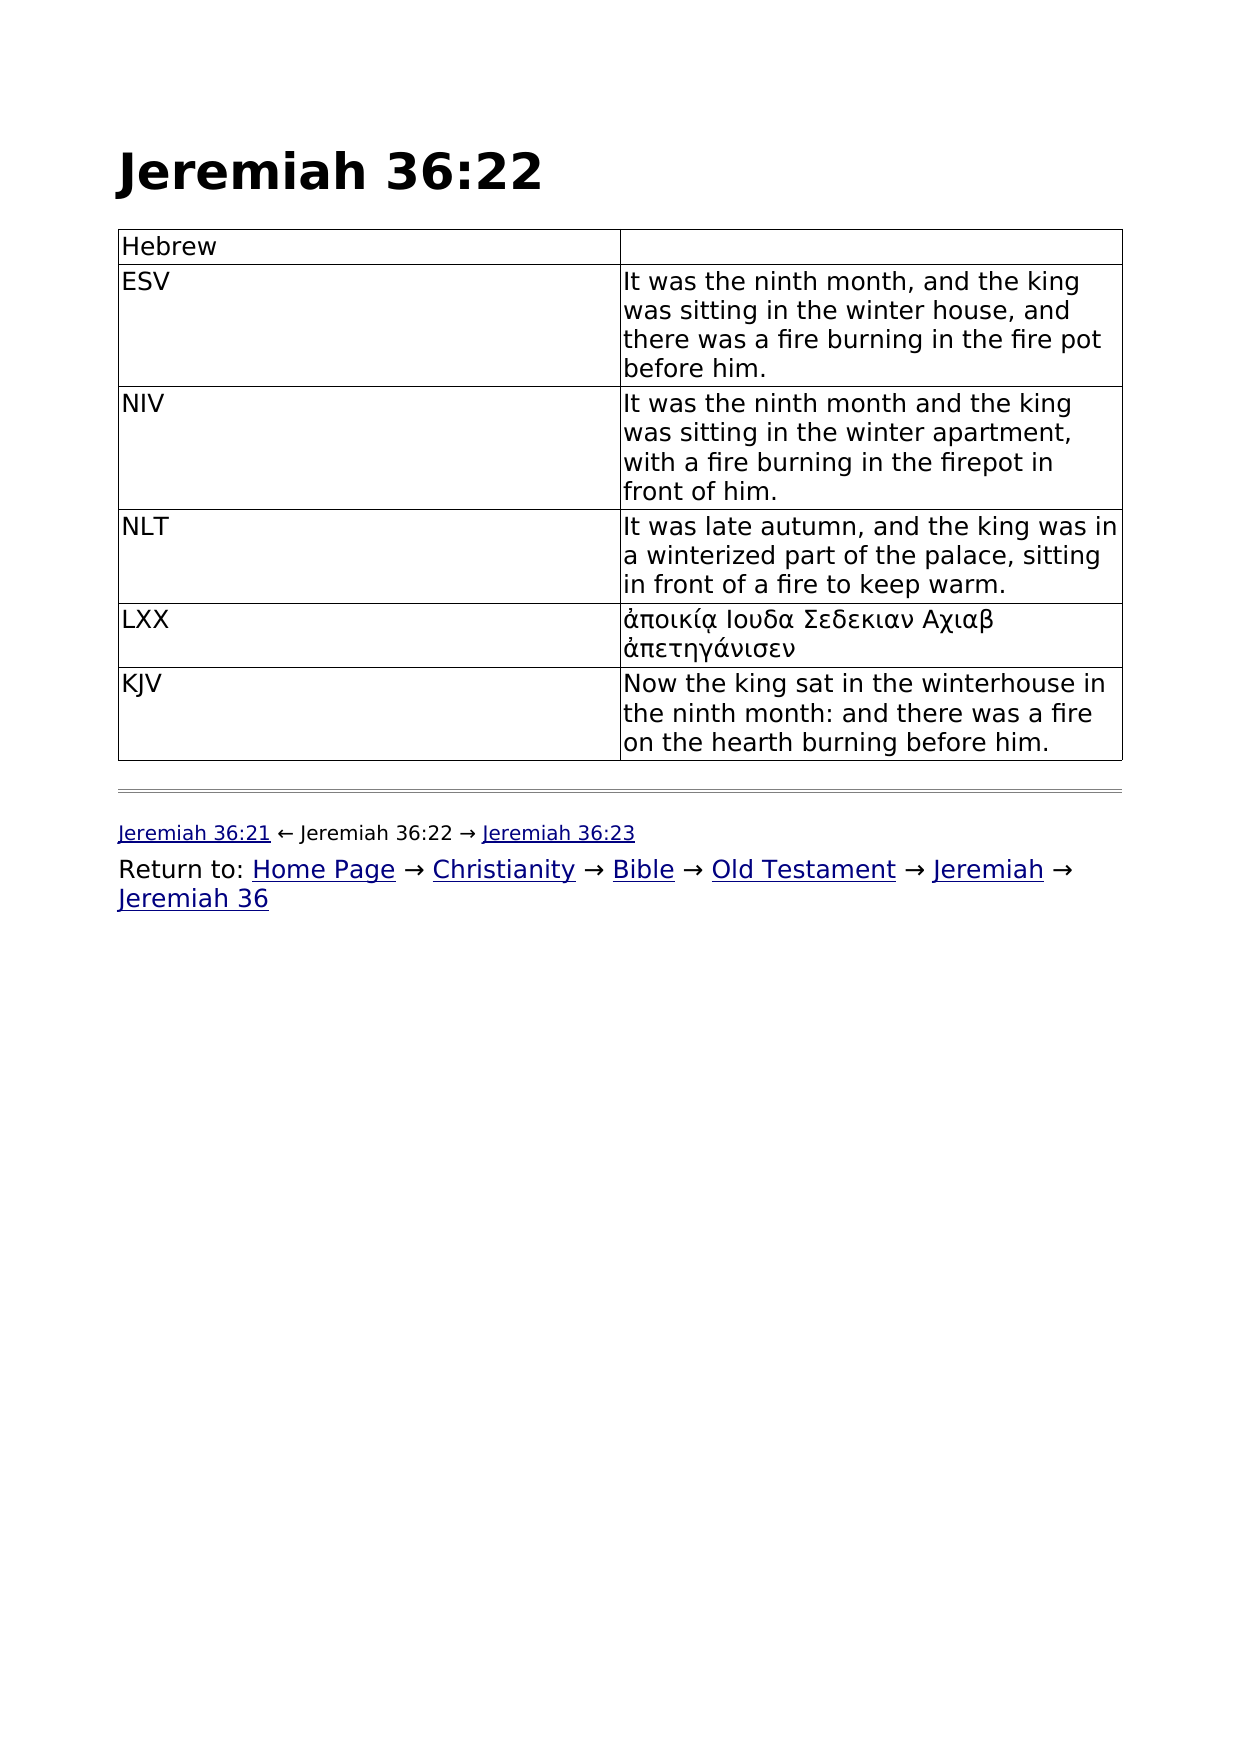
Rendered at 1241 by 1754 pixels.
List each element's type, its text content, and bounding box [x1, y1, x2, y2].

table_cell ἀποικίᾳ Ιουδα Σεδεκιαν Αχιαβ ἀπετηγάνισεν [621, 604, 1122, 667]
table_cell ESV [119, 265, 620, 386]
table_header [621, 230, 1122, 264]
text Jeremiah 36:21 ← Jeremiah 36:22 → Jeremiah 36:23 [118, 821, 1122, 855]
table_header Hebrew [119, 230, 620, 264]
text Return to: Home Page → Christianity → Bible → Old Testament → Jeremiah → Jeremiah 36 [118, 855, 1122, 914]
table_cell Now the king sat in the winterhouse in the ninth month: and there was a fire on the hearth burning before him. [621, 668, 1122, 760]
table_cell KJV [119, 668, 620, 760]
table_cell NIV [119, 387, 620, 509]
subtitle Jeremiah 36:22 [118, 143, 1122, 201]
table_cell NLT [119, 510, 620, 602]
table_cell LXX [119, 604, 620, 667]
table_cell It was late autumn, and the king was in a winterized part of the palace, sitting in front of a fire to keep warm. [621, 510, 1122, 602]
table_cell It was the ninth month and the king was sitting in the winter apartment, with a fire burning in the firepot in front of him. [621, 387, 1122, 509]
table_cell It was the ninth month, and the king was sitting in the winter house, and there was a fire burning in the fire pot before him. [621, 265, 1122, 386]
